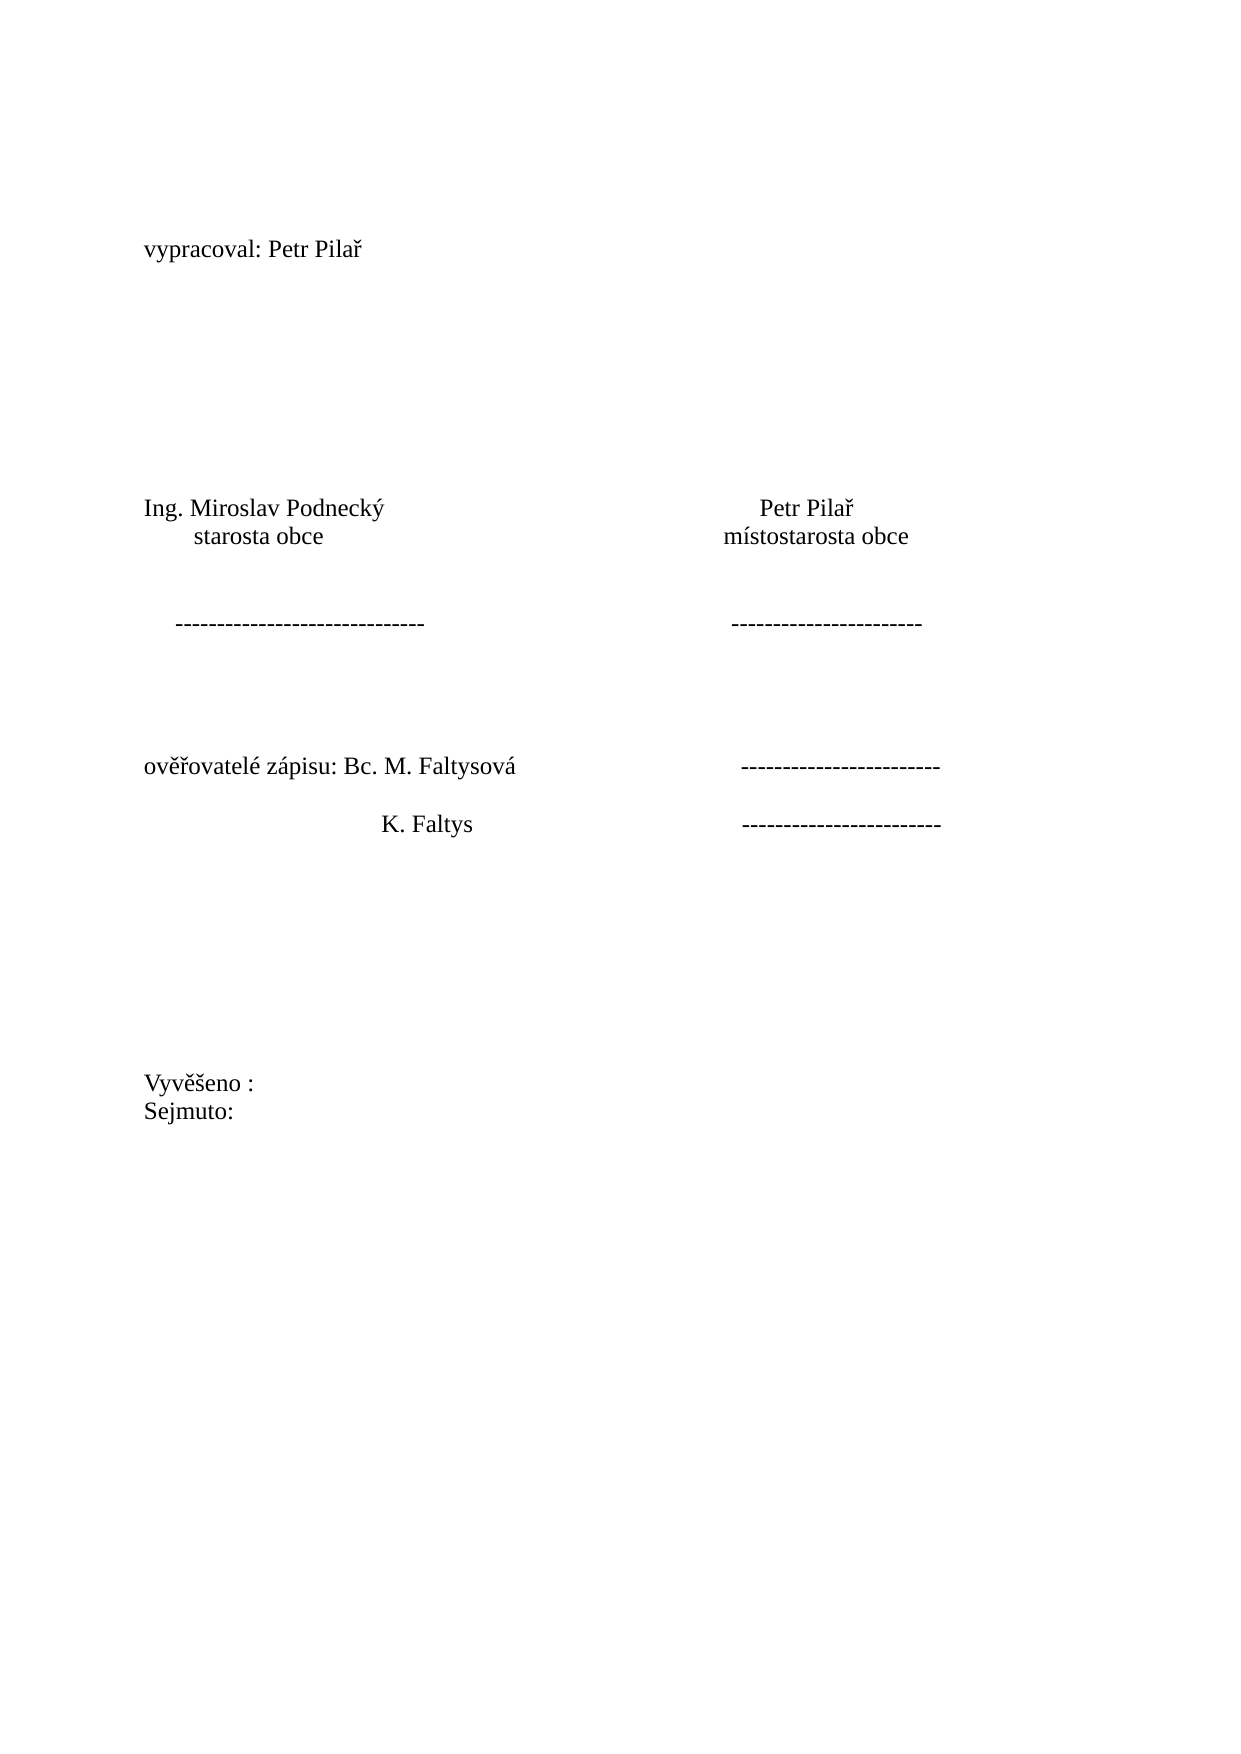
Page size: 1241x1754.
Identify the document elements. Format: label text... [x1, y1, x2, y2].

text starosta obce místostarosta obce [144, 521, 1092, 550]
text Sejmuto: [144, 1096, 1092, 1125]
text Ing. Miroslav Podnecký Petr Pilař [144, 493, 1092, 521]
text ověřovatelé zápisu: Bc. M. Faltysová ------------------------ [144, 751, 1092, 780]
text Vyvěšeno : [144, 1068, 1092, 1096]
text vypracoval: Petr Pilař [144, 234, 1092, 263]
text ------------------------------ ----------------------- [144, 608, 1092, 636]
text K. Faltys ------------------------ [144, 809, 1092, 838]
